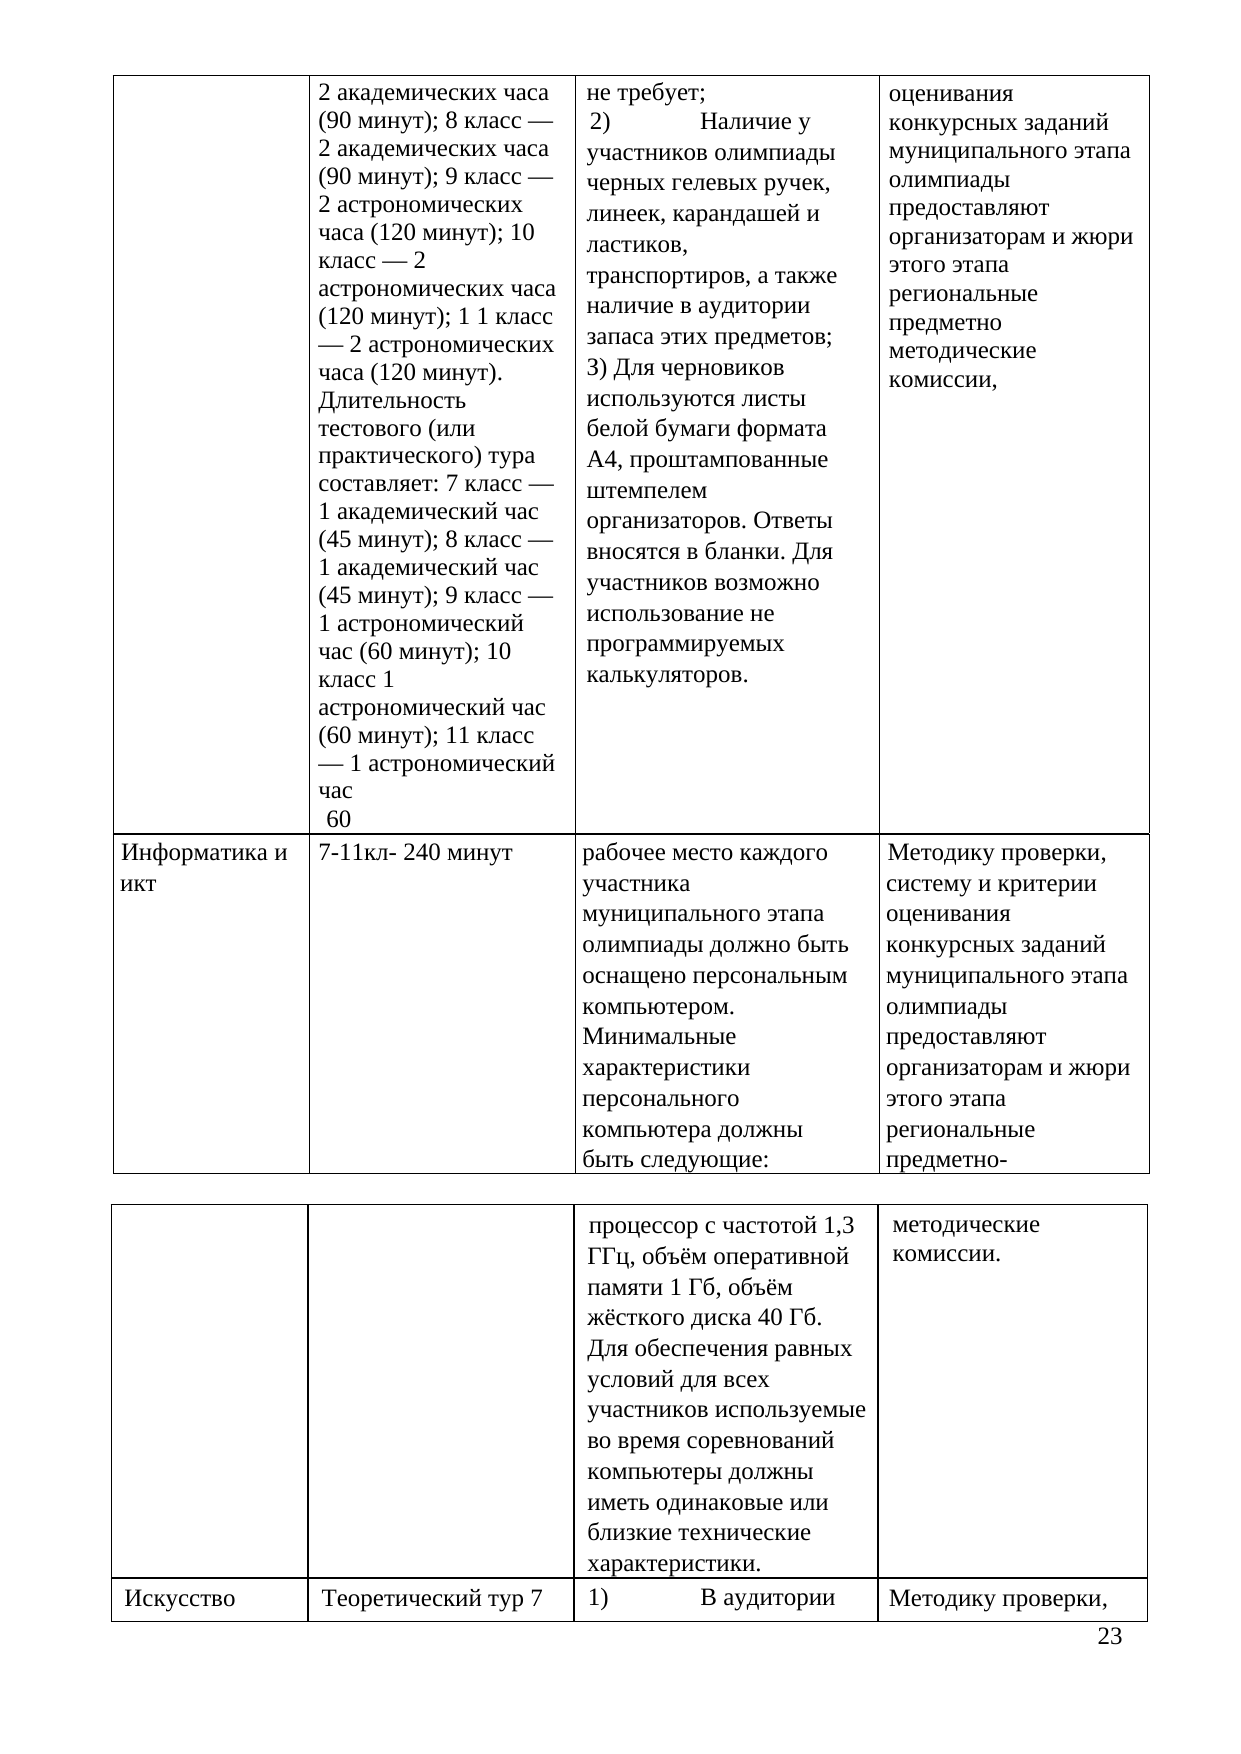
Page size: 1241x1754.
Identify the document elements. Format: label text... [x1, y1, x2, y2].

table_cell Искусство [112, 1579, 307, 1621]
table_cell Олимпиада специальных аудиторий не требует; Наличие у участников олимпиады черных гелевых ручек, линеек, карандашей и ластиков, транспортиров, а также наличие в аудитории запаса этих предметов; З) Для черновиков используются листы белой бумаги формата А4, проштампованные штемпелем организаторов. Ответы вносятся в бланки. Для участников возможно использование не программируемых калькуляторов. [576, 76, 879, 833]
table_header [309, 1205, 573, 1577]
table_cell рабочее место каждого участника муниципального этапа олимпиады должно быть оснащено персональным компьютером. Минимальные характеристики персонального компьютера должны быть следующие: [576, 835, 879, 1173]
table_cell Методику проверки, [879, 1579, 1147, 1621]
table_cell [114, 76, 309, 833]
table_cell 2 академических часа (90 минут); 8 класс — 2 академических часа (90 минут); 9 класс — 2 астрономических часа (120 минут); 10 класс — 2 астрономических часа (120 минут); 1 1 класс — 2 астрономических часа (120 минут). Длительность тестового (или практического) тура составляет: 7 класс — 1 академический час (45 минут); 8 класс — 1 академический час (45 минут); 9 класс — 1 астрономический час (60 минут); 10 класс 1 астрономический час (60 минут); 11 класс — 1 астрономический час 60 [310, 76, 575, 833]
table_header [112, 1205, 307, 1577]
table_cell Информатика и икт [114, 835, 309, 1173]
table_header процессор с частотой 1,3 ГГц, объём оперативной памяти 1 Гб, объём жёсткого диска 40 Гб. Для обеспечения равных условий для всех участников используемые во время соревнований компьютеры должны иметь одинаковые или близкие технические характеристики. [575, 1205, 877, 1577]
table_header методические комиссии. [879, 1205, 1147, 1577]
table_cell 7-11кл- 240 минут [310, 835, 575, 1173]
table_cell В аудитории должны быть мультимедийный проектор или интерактивная доска; аудиосистема; компьютер или ноутбук; стенды для размещения материалов по проекту (при необходимости); Наличие у участников олимпиады черных гелиевых ручек [575, 1579, 877, 1621]
table_cell Теоретический тур 7 [309, 1579, 573, 1621]
table_cell оценивания конкурсных заданий муниципального этапа олимпиады предоставляют организаторам и жюри этого этапа региональные предметно методические комиссии, [880, 76, 1149, 833]
table_cell Методику проверки, систему и критерии оценивания конкурсных заданий муниципального этапа олимпиады предоставляют организаторам и жюри этого этапа региональные предметно- [880, 835, 1149, 1173]
